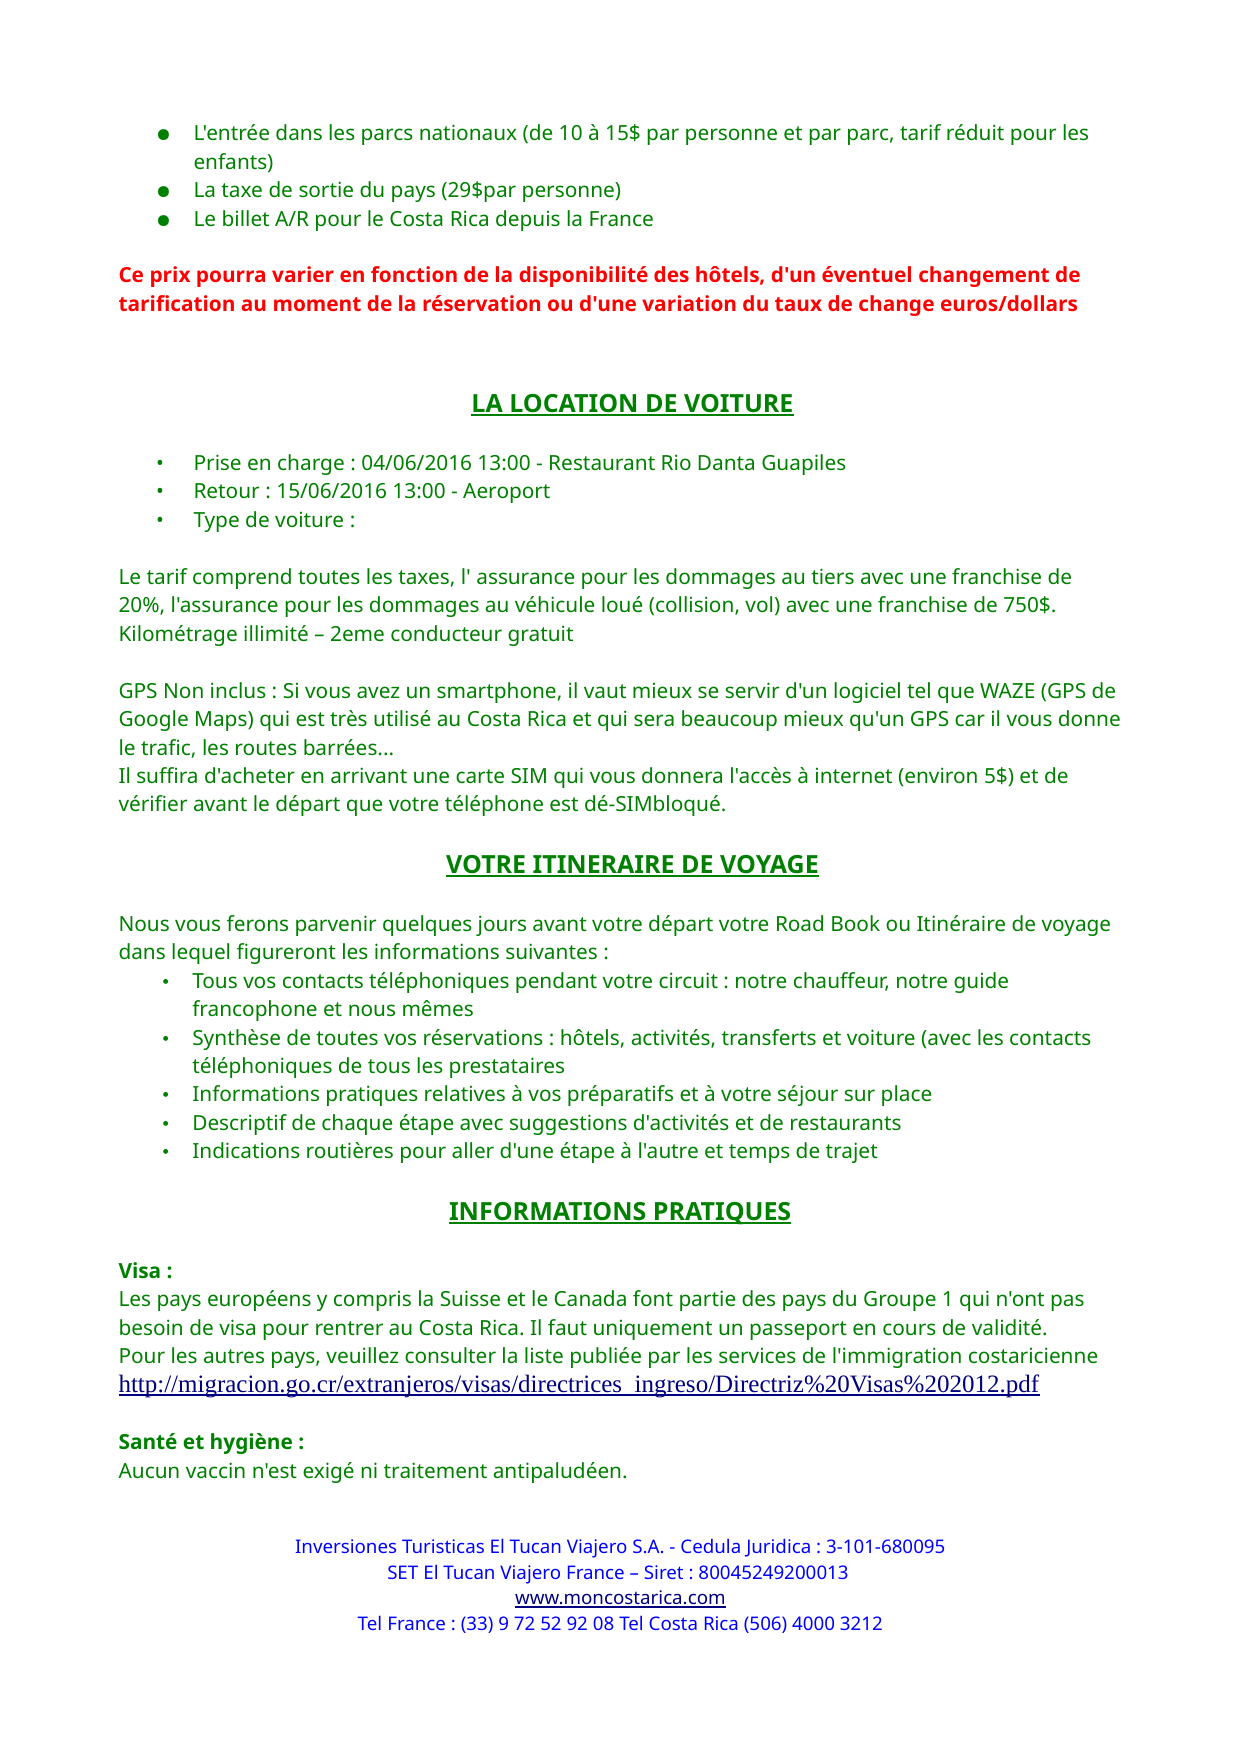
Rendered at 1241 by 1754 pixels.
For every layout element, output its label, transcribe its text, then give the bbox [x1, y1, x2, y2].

text Ce prix pourra varier en fonction de la disponibilité des hôtels, d'un éventuel changement de tarification au moment de la réservation ou d'une variation du taux de change euros/dollars [118, 261, 1122, 317]
list Prise en charge : 04/06/2016 13:00 - Restaurant Rio Danta Guapiles [156, 448, 1122, 476]
text Pour les autres pays, veuillez consulter la liste publiée par les services de l'immigration costaricienne [118, 1341, 1122, 1369]
text Santé et hygiène : Aucun vaccin n'est exigé ni traitement antipaludéen. [118, 1427, 1122, 1484]
list Le billet A/R pour le Costa Rica depuis la France [156, 204, 1122, 232]
list Tous vos contacts téléphoniques pendant votre circuit : notre chauffeur, notre guide francophone et nous mêmes [162, 966, 1122, 1023]
text INFORMATIONS PRATIQUES [118, 1193, 1122, 1227]
list Indications routières pour aller d'une étape à l'autre et temps de trajet [162, 1136, 1122, 1165]
text Le tarif comprend toutes les taxes, l' assurance pour les dommages au tiers avec une franchise de 20%, l'assurance pour les dommages au véhicule loué (collision, vol) avec une franchise de 750$. [118, 562, 1122, 619]
text GPS Non inclus : Si vous avez un smartphone, il vaut mieux se servir d'un logiciel tel que WAZE (GPS de Google Maps) qui est très utilisé au Costa Rica et qui sera beaucoup mieux qu'un GPS car il vous donne le trafic, les routes barrées... Il suffira d'acheter en arrivant une carte SIM qui vous donnera l'accès à internet (environ 5$) et de vérifier avant le départ que votre téléphone est dé-SIMbloqué. [118, 676, 1122, 818]
list Descriptif de chaque étape avec suggestions d'activités et de restaurants [162, 1108, 1122, 1136]
text http://migracion.go.cr/extranjeros/visas/directrices_ingreso/Directriz%20Visas%202012.pdf [118, 1369, 1122, 1399]
text Nous vous ferons parvenir quelques jours avant votre départ votre Road Book ou Itinéraire de voyage dans lequel figureront les informations suivantes : [118, 909, 1146, 966]
list Synthèse de toutes vos réservations : hôtels, activités, transferts et voiture (avec les contacts téléphoniques de tous les prestataires [162, 1023, 1122, 1079]
list L'entrée dans les parcs nationaux (de 10 à 15$ par personne et par parc, tarif réduit pour les enfants) [156, 118, 1122, 175]
list Informations pratiques relatives à vos préparatifs et à votre séjour sur place [162, 1079, 1122, 1108]
text Kilométrage illimité – 2eme conducteur gratuit [118, 619, 1122, 647]
list La taxe de sortie du pays (29$par personne) [156, 175, 1122, 204]
list Retour : 15/06/2016 13:00 - Aeroport [156, 476, 1122, 505]
list Type de voiture : [156, 505, 1122, 533]
text LA LOCATION DE VOITURE [118, 386, 1146, 419]
text VOTRE ITINERAIRE DE VOYAGE [118, 846, 1146, 881]
text Visa : [118, 1256, 1122, 1284]
text Les pays européens y compris la Suisse et le Canada font partie des pays du Groupe 1 qui n'ont pas besoin de visa pour rentrer au Costa Rica. Il faut uniquement un passeport en cours de validité. [118, 1284, 1122, 1341]
